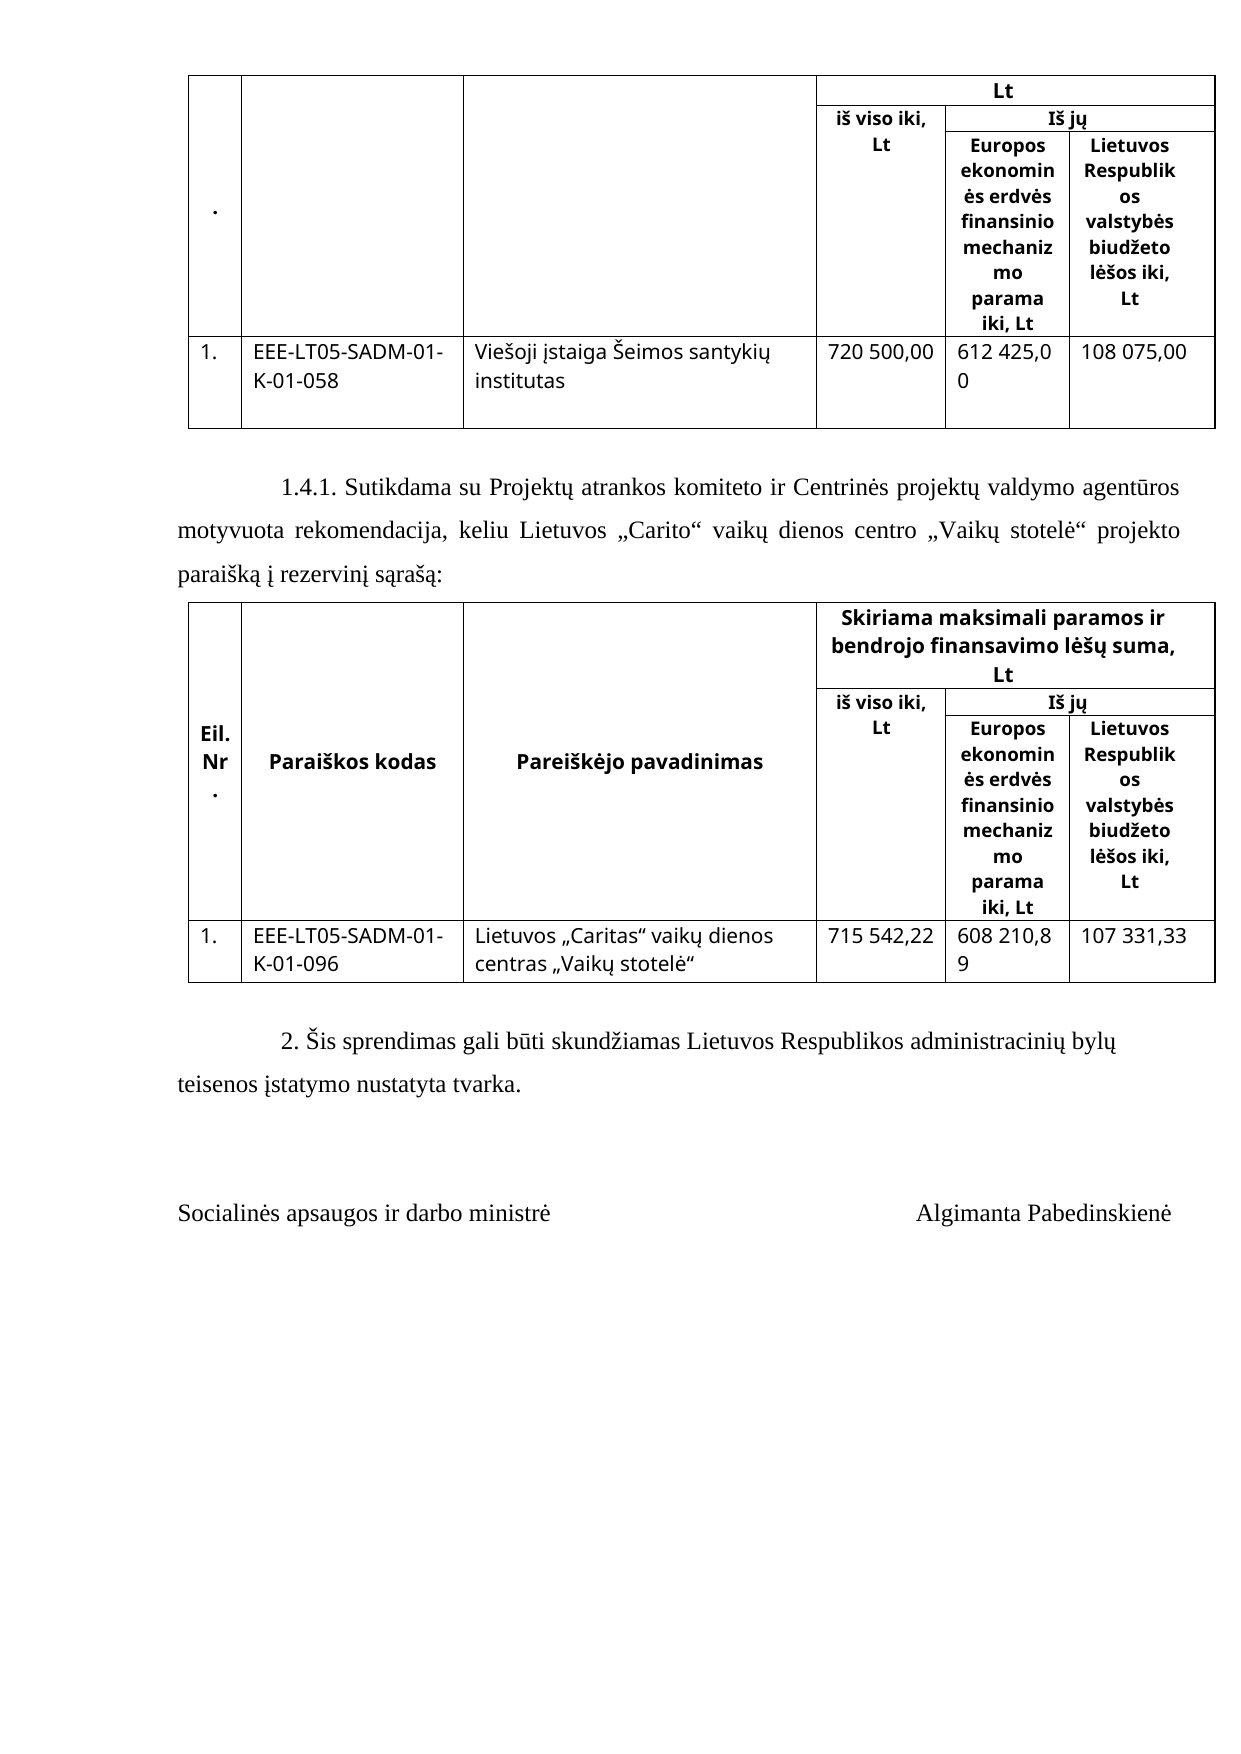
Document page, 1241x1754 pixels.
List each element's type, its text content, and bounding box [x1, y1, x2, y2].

table_cell Iš jų [946, 106, 1214, 131]
table_cell Iš jų [946, 689, 1214, 715]
table_cell 107 331,33 [1070, 921, 1214, 982]
table_cell 715 542,22 [817, 921, 945, 982]
table_cell Lietuvos Respublikos valstybės biudžeto lėšos iki, Lt [1070, 716, 1214, 920]
table_header Pareiškėjo pavadinimas [464, 603, 816, 920]
text 2. Šis sprendimas gali būti skundžiamas Lietuvos Respublikos administracinių bylų teisenos įstatymo nustatyta tvarka. [177, 1026, 1181, 1098]
text Socialinės apsaugos ir darbo ministrė Algimanta Pabedinskienė [177, 1198, 1181, 1227]
table_header Paraiškos kodas [242, 603, 463, 920]
table_cell Lietuvos „Caritas“ vaikų dienos centras „Vaikų stotelė“ [464, 921, 816, 982]
table_cell 1. [189, 337, 241, 428]
table_header [464, 76, 816, 336]
table_header [242, 76, 463, 336]
table_cell 720 500,00 [817, 337, 945, 428]
table_cell iš viso iki, Lt [817, 689, 945, 920]
table_cell 608 210,89 [946, 921, 1069, 982]
table_header Skiriama maksimali paramos ir bendrojo finansavimo lėšų suma, Lt [817, 603, 1214, 688]
table_header Lt [817, 76, 1214, 104]
table_cell 1. [189, 921, 241, 982]
table_cell Europos ekonominės erdvės finansinio mechanizmo parama iki, Lt [946, 132, 1069, 336]
table_cell 612 425,00 [946, 337, 1069, 428]
table_cell Viešoji įstaiga Šeimos santykių institutas [464, 337, 816, 428]
table_cell iš viso iki, Lt [817, 106, 945, 336]
table_cell Lietuvos Respublikos valstybės biudžeto lėšos iki, Lt [1070, 132, 1214, 336]
table_cell 108 075,00 [1070, 337, 1214, 428]
table_cell EEE-LT05-SADM-01-K-01-096 [242, 921, 463, 982]
table_cell Europos ekonominės erdvės finansinio mechanizmo parama iki, Lt [946, 716, 1069, 920]
text 1.4.1. Sutikdama su Projektų atrankos komiteto ir Centrinės projektų valdymo agentūros motyvuota rekomendacija, keliu Lietuvos „Carito“ vaikų dienos centro „Vaikų stotelė“ projekto paraišką į rezervinį sąrašą: [177, 472, 1181, 587]
table_header Eil. Nr. [189, 603, 241, 920]
table_cell EEE-LT05-SADM-01-K-01-058 [242, 337, 463, 428]
table_header . [189, 76, 241, 336]
